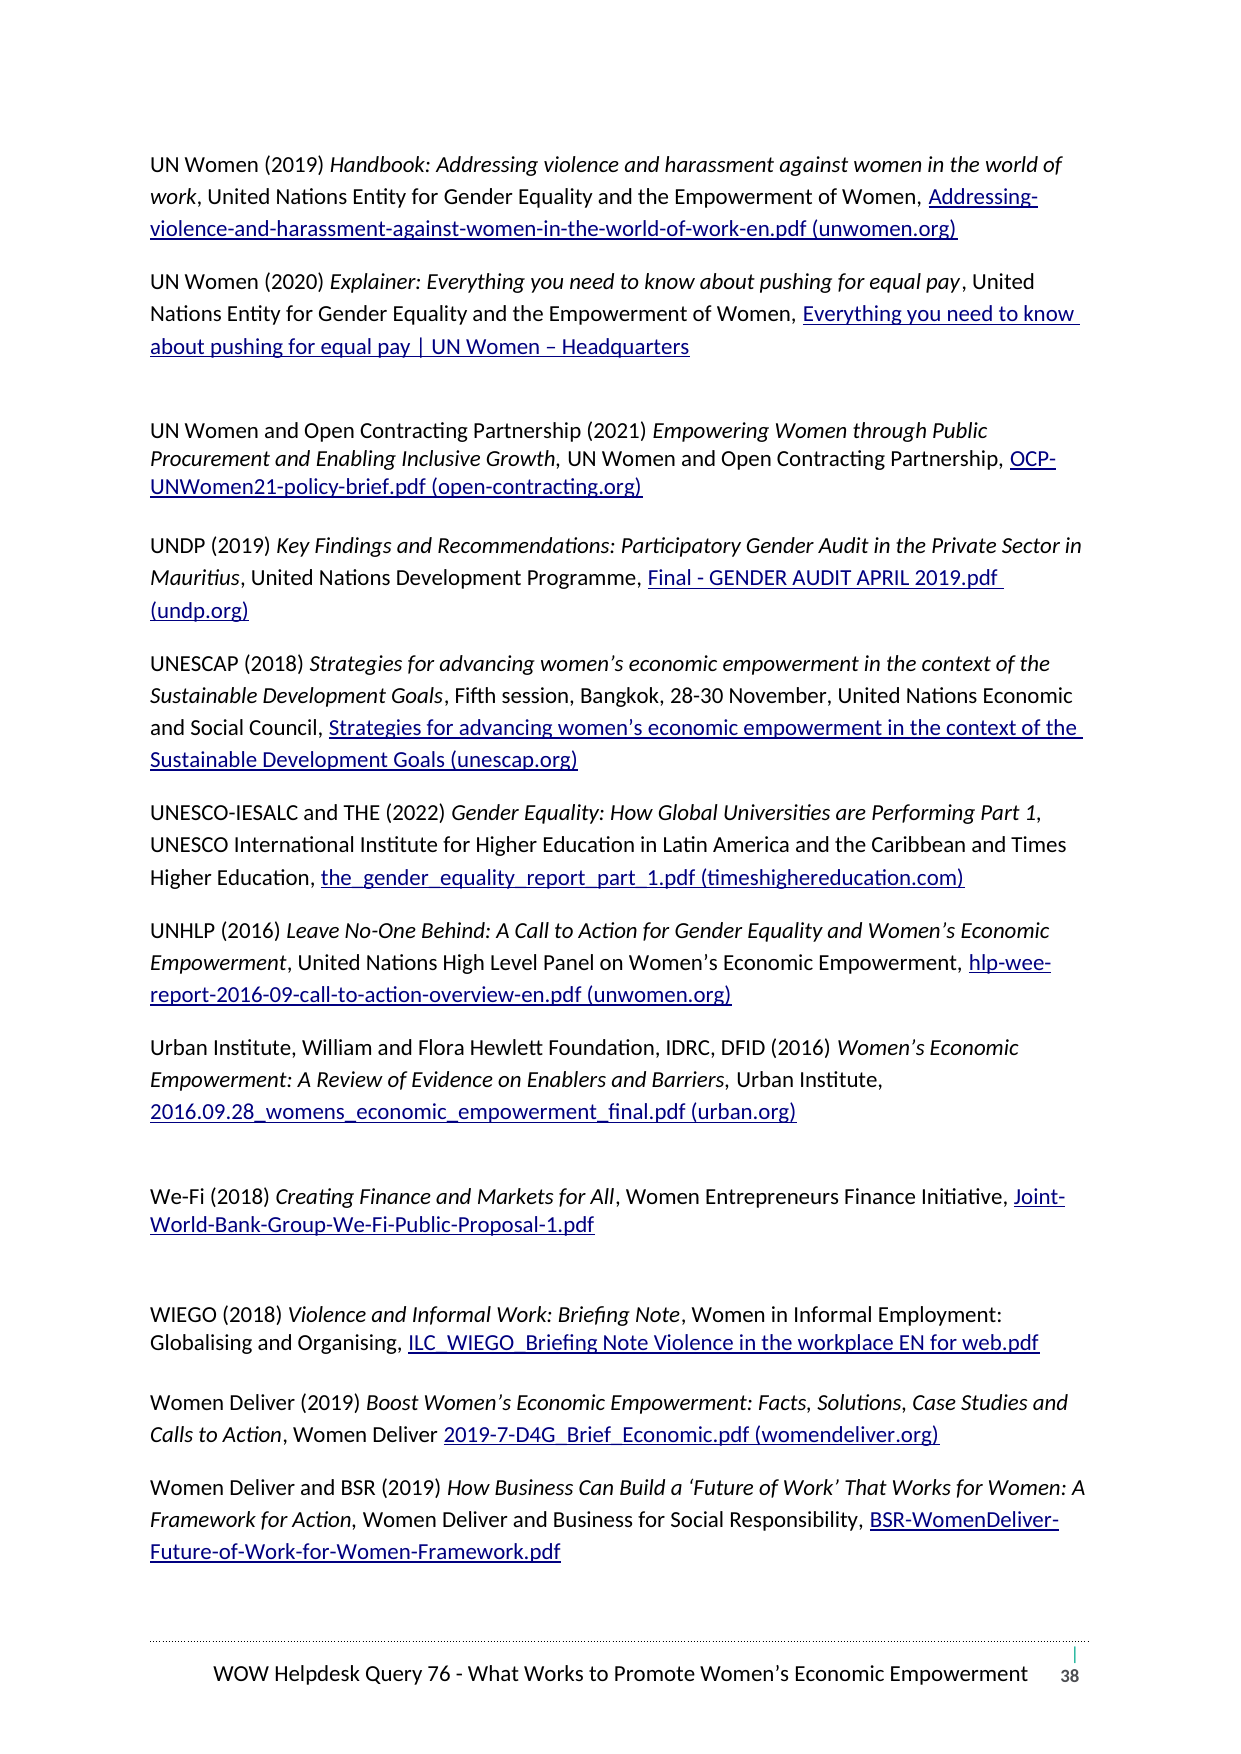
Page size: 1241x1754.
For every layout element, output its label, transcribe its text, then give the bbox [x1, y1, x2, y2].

text UN Women (2019) Handbook: Addressing violence and harassment against women in the world of work, United Nations Entity for Gender Equality and the Empowerment of Women, Addressing-violence-and-harassment-against-women-in-the-world-of-work-en.pdf (unwomen.org) [150, 150, 1090, 242]
text UN Women and Open Contracting Partnership (2021) Empowering Women through Public Procurement and Enabling Inclusive Growth, UN Women and Open Contracting Partnership, OCP-UNWomen21-policy-brief.pdf (open-contracting.org) [150, 416, 1090, 500]
text Women Deliver and BSR (2019) How Business Can Build a ‘Future of Work’ That Works for Women: A Framework for Action, Women Deliver and Business for Social Responsibility, BSR-WomenDeliver-Future-of-Work-for-Women-Framework.pdf [150, 1473, 1090, 1565]
text UNDP (2019) Key Findings and Recommendations: Participatory Gender Audit in the Private Sector in Mauritius, United Nations Development Programme, Final - GENDER AUDIT APRIL 2019.pdf (undp.org) [150, 531, 1090, 624]
text UNHLP (2016) Leave No-One Behind: A Call to Action for Gender Equality and Women’s Economic Empowerment, United Nations High Level Panel on Women’s Economic Empowerment, hlp-wee-report-2016-09-call-to-action-overview-en.pdf (unwomen.org) [150, 916, 1090, 1008]
text UNESCAP (2018) Strategies for advancing women’s economic empowerment in the context of the Sustainable Development Goals, Fifth session, Bangkok, 28-30 November, United Nations Economic and Social Council, Strategies for advancing women’s economic empowerment in the context of the Sustainable Development Goals (unescap.org) [150, 649, 1090, 773]
text WIEGO (2018) Violence and Informal Work: Briefing Note, Women in Informal Employment: Globalising and Organising, ILC_WIEGO_Briefing Note Violence in the workplace EN for web.pdf [150, 1300, 1090, 1356]
text UNESCO-IESALC and THE (2022) Gender Equality: How Global Universities are Performing Part 1, UNESCO International Institute for Higher Education in Latin America and the Caribbean and Times Higher Education, the_gender_equality_report_part_1.pdf (timeshighereducation.com) [150, 798, 1090, 891]
text UN Women (2020) Explainer: Everything you need to know about pushing for equal pay, United Nations Entity for Gender Equality and the Empowerment of Women, Everything you need to know about pushing for equal pay | UN Women – Headquarters [150, 267, 1090, 360]
text Women Deliver (2019) Boost Women’s Economic Empowerment: Facts, Solutions, Case Studies and Calls to Action, Women Deliver 2019-7-D4G_Brief_Economic.pdf (womendeliver.org) [150, 1388, 1090, 1448]
text We-Fi (2018) Creating Finance and Markets for All, Women Entrepreneurs Finance Initiative, Joint-World-Bank-Group-We-Fi-Public-Proposal-1.pdf [150, 1182, 1090, 1238]
text Urban Institute, William and Flora Hewlett Foundation, IDRC, DFID (2016) Women’s Economic Empowerment: A Review of Evidence on Enablers and Barriers, Urban Institute, 2016.09.28_womens_economic_empowerment_final.pdf (urban.org) [150, 1033, 1090, 1126]
